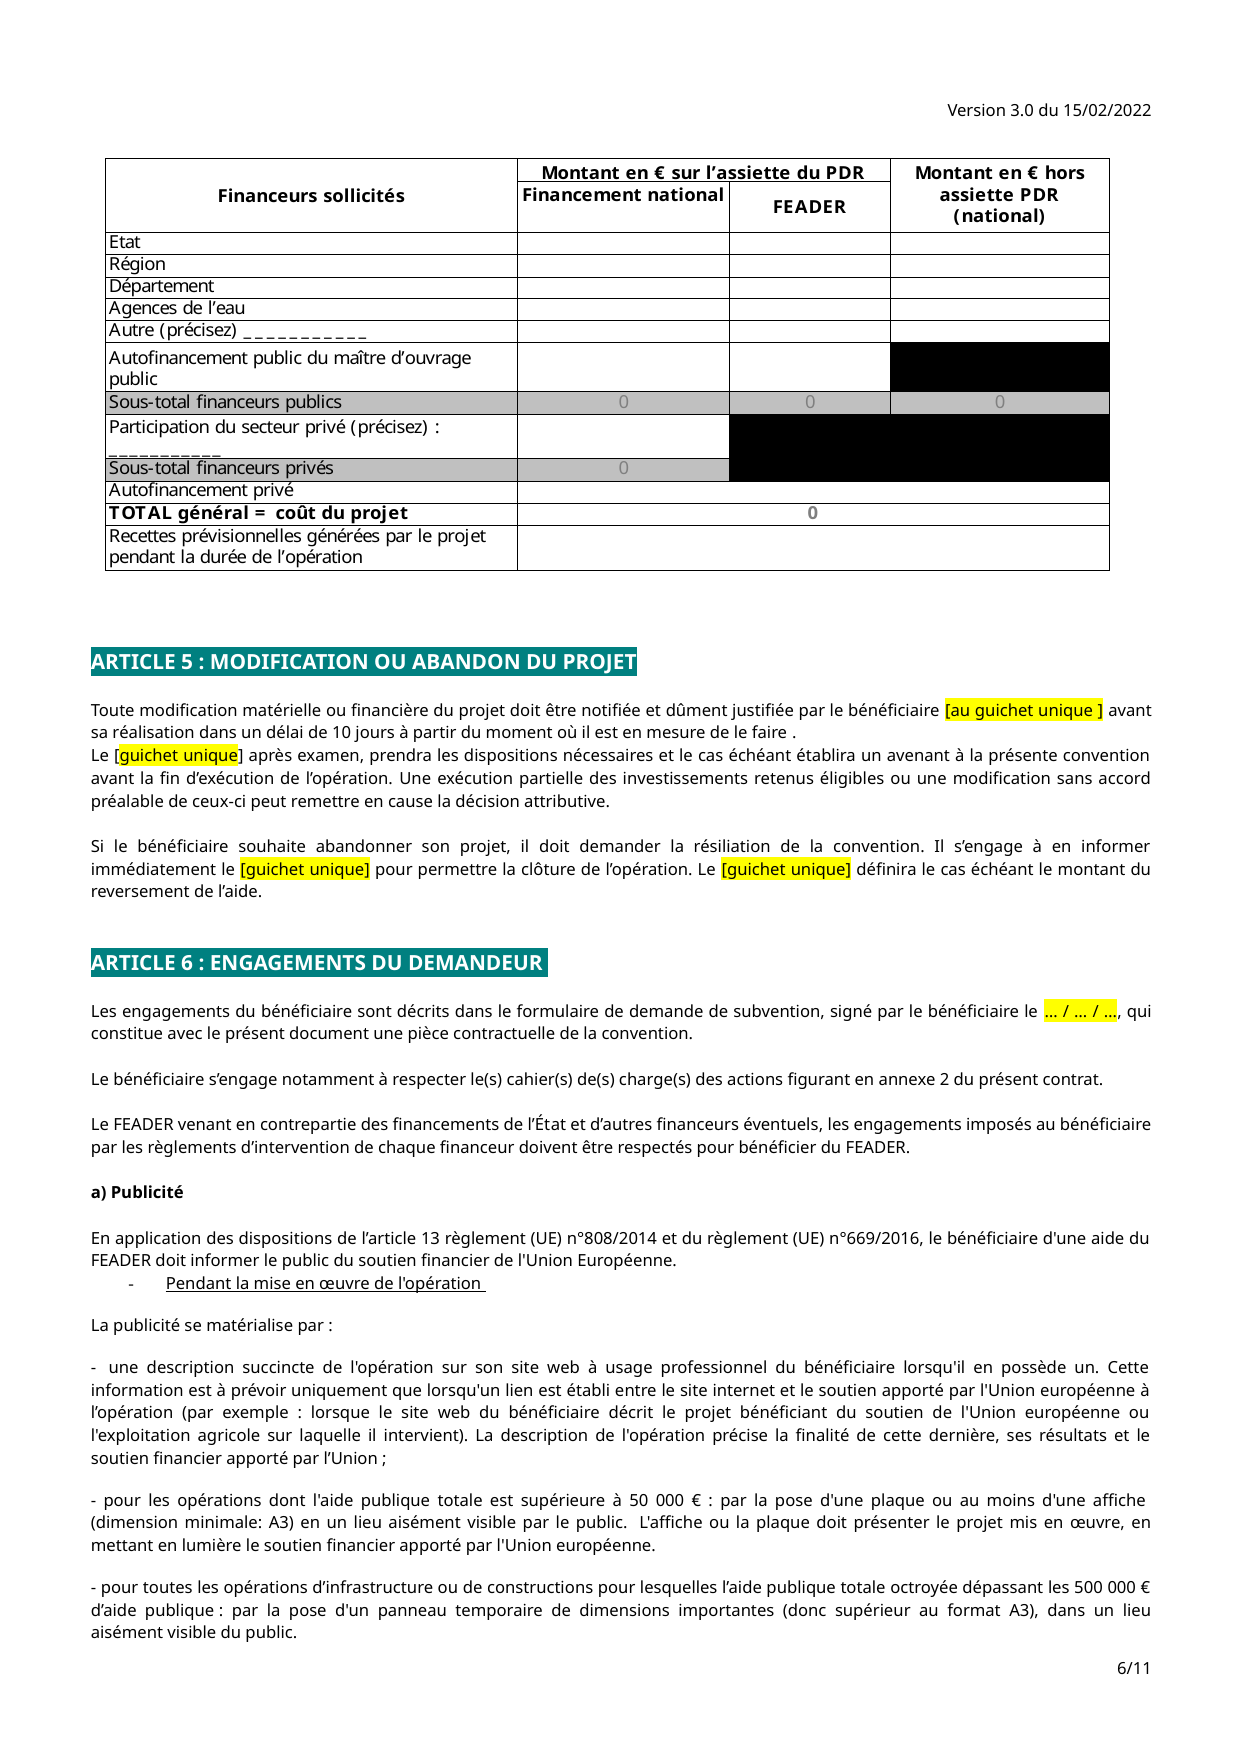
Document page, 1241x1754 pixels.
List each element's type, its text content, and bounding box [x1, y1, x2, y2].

text ARTICLE 6 : engagements du demandeur [91, 948, 1152, 977]
list - une description succincte de l'opération sur son site web à usage professionnel du bénéficiaire lorsqu'il en possède un. Cette information est à prévoir uniquement que lorsqu'un lien est établi entre le site internet et le soutien apporté par l'Union européenne à l’opération (par exemple : lorsque le site web du bénéficiaire décrit le projet bénéficiant du soutien de l'Union européenne ou l'exploitation agricole sur laquelle il intervient). La description de l'opération précise la finalité de cette dernière, ses résultats et le soutien financier apporté par l’Union ; [53, 1356, 1152, 1469]
list - pour les opérations dont l'aide publique totale est supérieure à 50 000 € : par la pose d'une plaque ou au moins d'une affiche (dimension minimale: A3) en un lieu aisément visible par le public. L'affiche ou la plaque doit présenter le projet mis en œuvre, en mettant en lumière le soutien financier apporté par l'Union européenne. [53, 1488, 1152, 1556]
text Le [guichet unique] après examen, prendra les dispositions nécessaires et le cas échéant établira un avenant à la présente convention avant la fin d’exécution de l’opération. Une exécution partielle des investissements retenus éligibles ou une modification sans accord préalable de ceux-ci peut remettre en cause la décision attributive. [91, 744, 1152, 812]
text Si le bénéficiaire souhaite abandonner son projet, il doit demander la résiliation de la convention. Il s’engage à en informer immédiatement le [guichet unique] pour permettre la clôture de l’opération. Le [guichet unique] définira le cas échéant le montant du reversement de l’aide. [91, 834, 1152, 903]
list La publicité se matérialise par : [53, 1314, 1152, 1336]
text ARTICLE 5 : modification ou abandon du PROJET [91, 647, 1152, 676]
text Le bénéficiaire s’engage notamment à respecter le(s) cahier(s) de(s) charge(s) des actions figurant en annexe 2 du présent contrat. [91, 1067, 1152, 1090]
list - pour toutes les opérations d’infrastructure ou de constructions pour lesquelles l’aide publique totale octroyée dépassant les 500 000 € d’aide publique : par la pose d'un panneau temporaire de dimensions importantes (donc supérieur au format A3), dans un lieu aisément visible du public. [53, 1576, 1152, 1644]
text Toute modification matérielle ou financière du projet doit être notifiée et dûment justifiée par le bénéficiaire [au guichet unique ] avant sa réalisation dans un délai de 10 jours à partir du moment où il est en mesure de le faire . [91, 698, 1152, 744]
text Le FEADER venant en contrepartie des financements de l’État et d’autres financeurs éventuels, les engagements imposés au bénéficiaire par les règlements d’intervention de chaque financeur doivent être respectés pour bénéficier du FEADER. [91, 1113, 1152, 1158]
text a) Publicité [91, 1181, 1152, 1204]
text En application des dispositions de l’article 13 règlement (UE) n°808/2014 et du règlement (UE) n°669/2016, le bénéficiaire d'une aide du FEADER doit informer le public du soutien financier de l'Union Européenne. [91, 1226, 1152, 1272]
text Les engagements du bénéficiaire sont décrits dans le formulaire de demande de subvention, signé par le bénéficiaire le … / … / …, qui constitue avec le présent document une pièce contractuelle de la convention. [91, 999, 1152, 1045]
list Pendant la mise en œuvre de l'opération [128, 1272, 1152, 1294]
